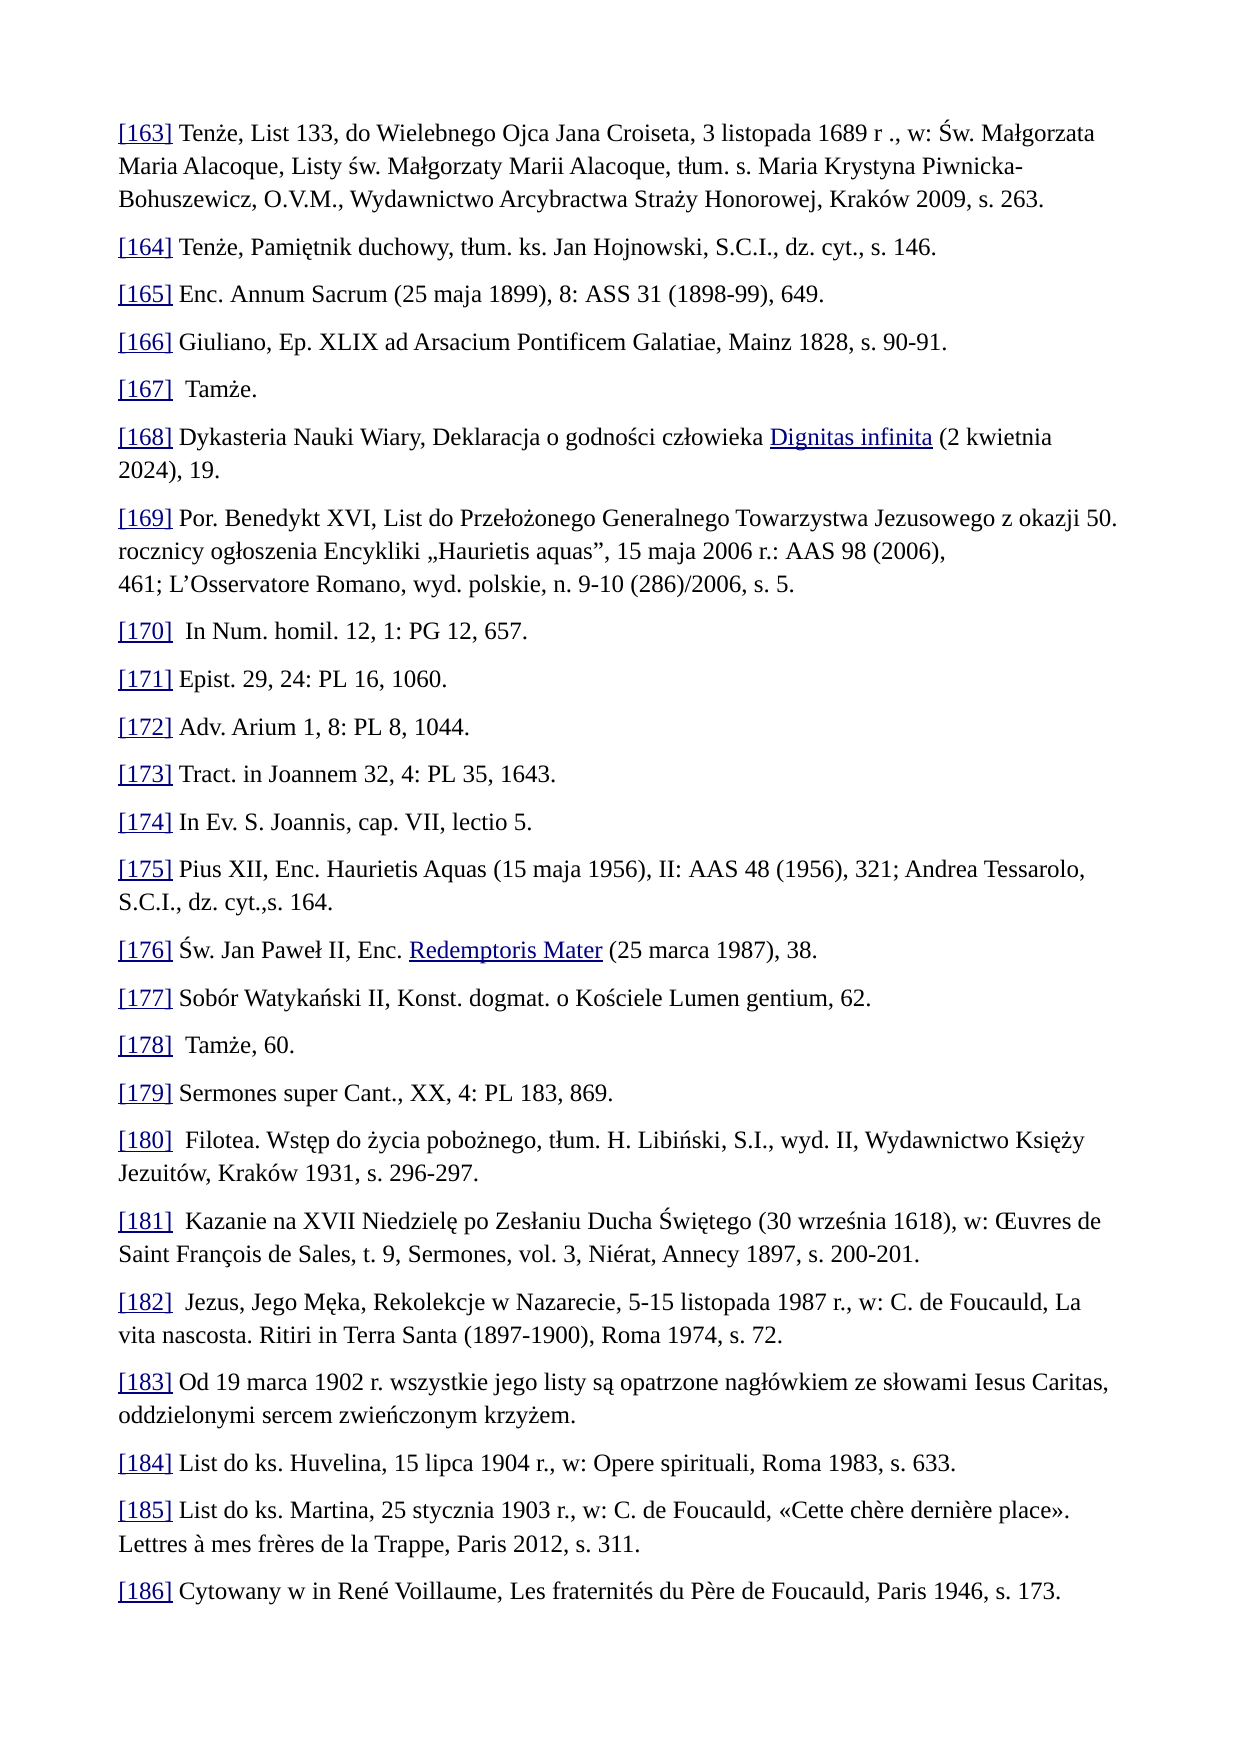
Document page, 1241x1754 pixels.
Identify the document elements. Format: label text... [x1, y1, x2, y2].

text [175] Pius XII, Enc. Haurietis Aquas (15 maja 1956), II: AAS 48 (1956), 321; Andrea Tessarolo, S.C.I., dz. cyt.,s. 164. [118, 854, 1122, 916]
text [182] Jezus, Jego Męka, Rekolekcje w Nazarecie, 5-15 listopada 1987 r., w: C. de Foucauld, La vita nascosta. Ritiri in Terra Santa (1897-1900), Roma 1974, s. 72. [118, 1287, 1122, 1348]
text [179] Sermones super Cant., XX, 4: PL 183, 869. [118, 1078, 1122, 1107]
text [185] List do ks. Martina, 25 stycznia 1903 r., w: C. de Foucauld, «Cette chère dernière place». Lettres à mes frères de la Trappe, Paris 2012, s. 311. [118, 1496, 1122, 1557]
text [176] Św. Jan Paweł II, Enc. Redemptoris Mater (25 marca 1987), 38. [118, 935, 1122, 964]
text [165] Enc. Annum Sacrum (25 maja 1899), 8: ASS 31 (1898-99), 649. [118, 279, 1122, 308]
text [174] In Ev. S. Joannis, cap. VII, lectio 5. [118, 807, 1122, 836]
text [169] Por. Benedykt XVI, List do Przełożonego Generalnego Towarzystwa Jezusowego z okazji 50. rocznicy ogłoszenia Encykliki „Haurietis aquas”, 15 maja 2006 r.: AAS 98 (2006), 461; L’Osservatore Romano, wyd. polskie, n. 9-10 (286)/2006, s. 5. [118, 503, 1122, 598]
text [184] List do ks. Huvelina, 15 lipca 1904 r., w: Opere spirituali, Roma 1983, s. 633. [118, 1448, 1122, 1477]
text [180] Filotea. Wstęp do życia pobożnego, tłum. H. Libiński, S.I., wyd. II, Wydawnictwo Księży Jezuitów, Kraków 1931, s. 296-297. [118, 1126, 1122, 1187]
text [181] Kazanie na XVII Niedzielę po Zesłaniu Ducha Świętego (30 września 1618), w: Œuvres de Saint François de Sales, t. 9, Sermones, vol. 3, Niérat, Annecy 1897, s. 200-201. [118, 1206, 1122, 1268]
text [171] Epist. 29, 24: PL 16, 1060. [118, 664, 1122, 693]
text [168] Dykasteria Nauki Wiary, Deklaracja o godności człowieka Dignitas infinita (2 kwietnia 2024), 19. [118, 422, 1122, 484]
text [183] Od 19 marca 1902 r. wszystkie jego listy są opatrzone nagłówkiem ze słowami Iesus Caritas, oddzielonymi sercem zwieńczonym krzyżem. [118, 1367, 1122, 1429]
text [166] Giuliano, Ep. XLIX ad Arsacium Pontificem Galatiae, Mainz 1828, s. 90-91. [118, 327, 1122, 356]
text [173] Tract. in Joannem 32, 4: PL 35, 1643. [118, 759, 1122, 788]
text [163] Tenże, List 133, do Wielebnego Ojca Jana Croiseta, 3 listopada 1689 r ., w: Św. Małgorzata Maria Alacoque, Listy św. Małgorzaty Marii Alacoque, tłum. s. Maria Krystyna Piwnicka-Bohuszewicz, O.V.M., Wydawnictwo Arcybractwa Straży Honorowej, Kraków 2009, s. 263. [118, 118, 1122, 213]
text [170] In Num. homil. 12, 1: PG 12, 657. [118, 616, 1122, 645]
text [186] Cytowany w in René Voillaume, Les fraternités du Père de Foucauld, Paris 1946, s. 173. [118, 1576, 1122, 1605]
text [167] Tamże. [118, 374, 1122, 403]
text [172] Adv. Arium 1, 8: PL 8, 1044. [118, 712, 1122, 740]
text [178] Tamże, 60. [118, 1030, 1122, 1059]
text [177] Sobór Watykański II, Konst. dogmat. o Kościele Lumen gentium, 62. [118, 983, 1122, 1011]
text [164] Tenże, Pamiętnik duchowy, tłum. ks. Jan Hojnowski, S.C.I., dz. cyt., s. 146. [118, 232, 1122, 261]
